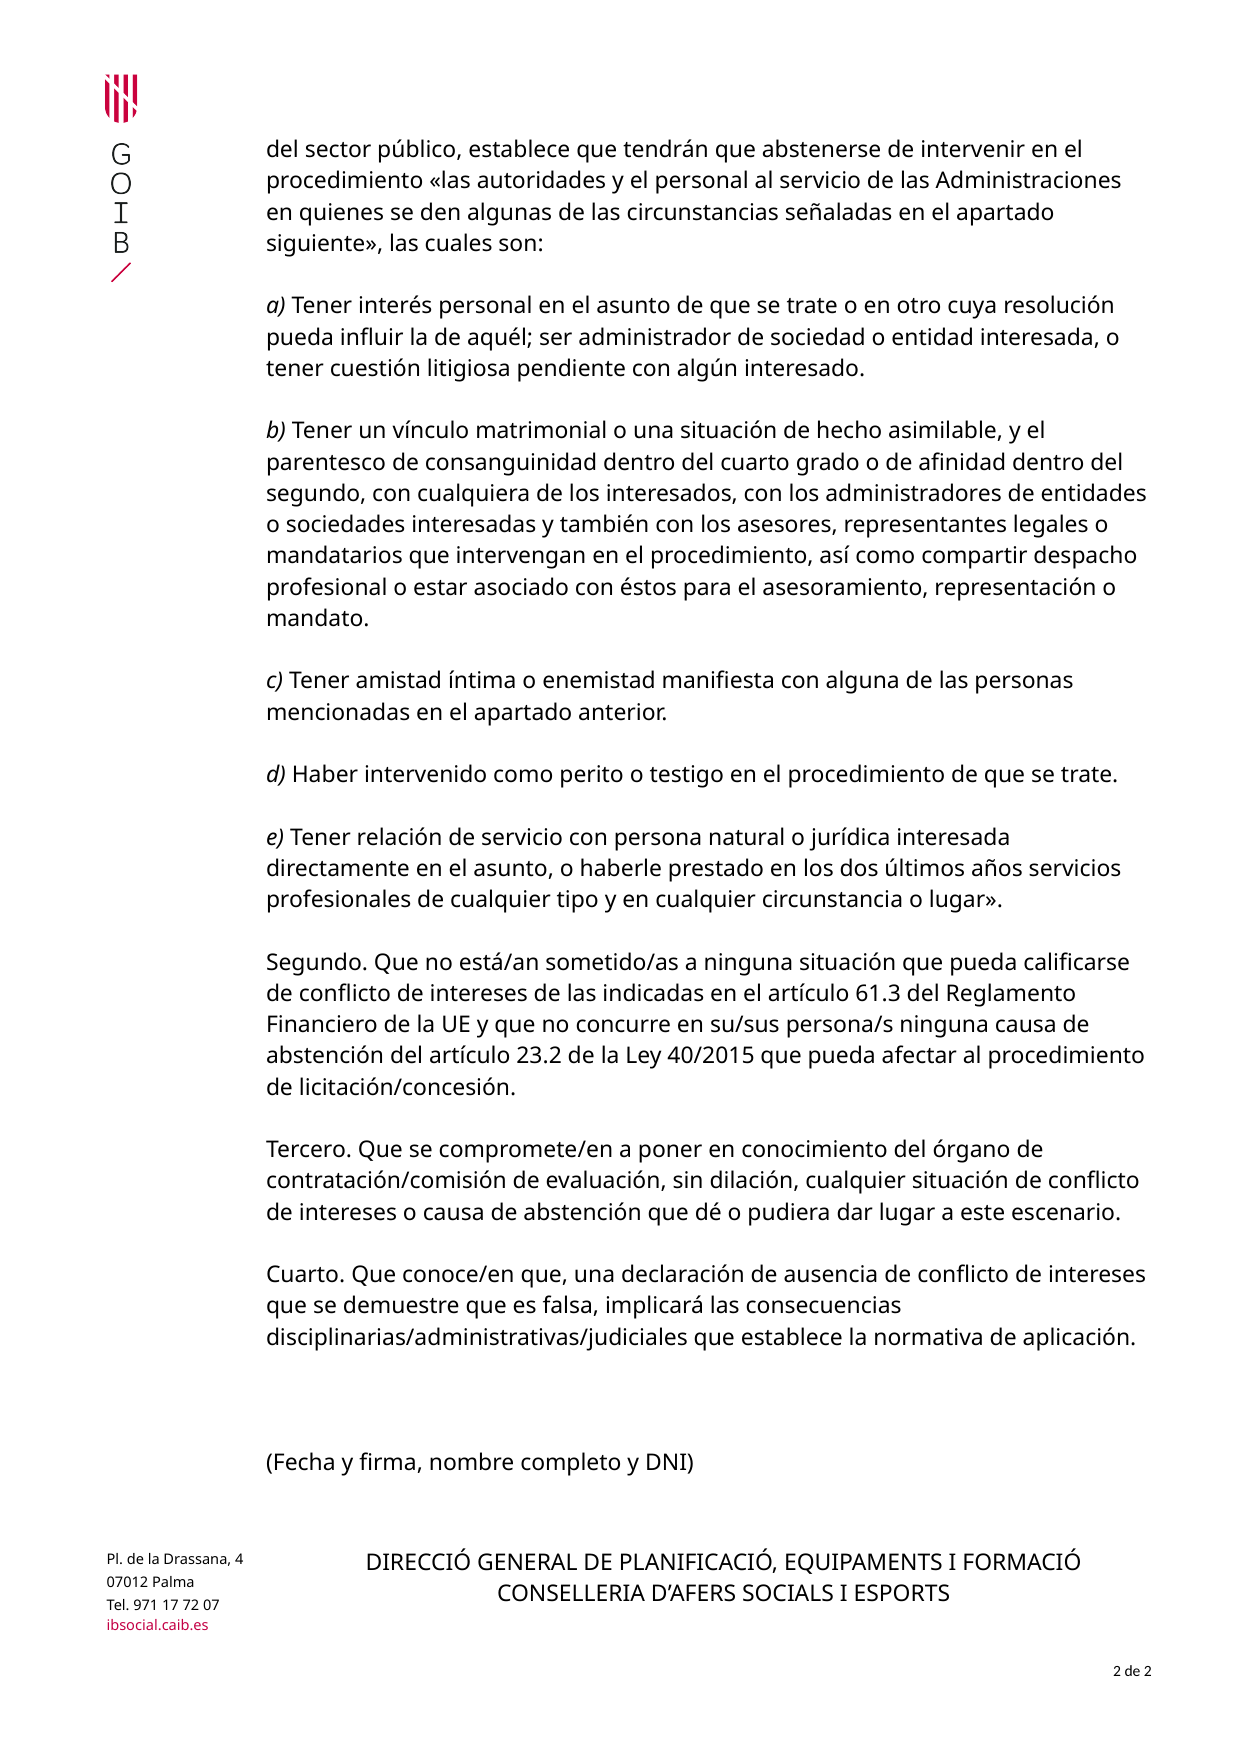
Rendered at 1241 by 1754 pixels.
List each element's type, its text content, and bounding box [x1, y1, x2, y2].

text d) Haber intervenido como perito o testigo en el procedimiento de que se trate. [266, 758, 1152, 789]
text Tercero. Que se compromete/en a poner en conocimiento del órgano de contratación/comisión de evaluación, sin dilación, cualquier situación de conflicto de intereses o causa de abstención que dé o pudiera dar lugar a este escenario. [266, 1133, 1152, 1227]
text c) Tener amistad íntima o enemistad manifiesta con alguna de las personas mencionadas en el apartado anterior. [266, 664, 1152, 727]
text del sector público, establece que tendrán que abstenerse de intervenir en el procedimiento «las autoridades y el personal al servicio de las Administraciones en quienes se den algunas de las circunstancias señaladas en el apartado siguiente», las cuales son: [266, 133, 1152, 258]
text e) Tener relación de servicio con persona natural o jurídica interesada directamente en el asunto, o haberle prestado en los dos últimos años servicios profesionales de cualquier tipo y en cualquier circunstancia o lugar». [266, 820, 1152, 914]
text (Fecha y firma, nombre completo y DNI) [266, 1445, 1152, 1477]
text Cuarto. Que conoce/en que, una declaración de ausencia de conflicto de intereses que se demuestre que es falsa, implicará las consecuencias disciplinarias/administrativas/judiciales que establece la normativa de aplicación. [266, 1258, 1152, 1352]
text b) Tener un vínculo matrimonial o una situación de hecho asimilable, y el parentesco de consanguinidad dentro del cuarto grado o de afinidad dentro del segundo, con cualquiera de los interesados, con los administradores de entidades o sociedades interesadas y también con los asesores, representantes legales o mandatarios que intervengan en el procedimiento, así como compartir despacho profesional o estar asociado con éstos para el asesoramiento, representación o mandato. [266, 414, 1152, 633]
picture [76, 51, 166, 313]
text a) Tener interés personal en el asunto de que se trate o en otro cuya resolución pueda influir la de aquél; ser administrador de sociedad o entidad interesada, o tener cuestión litigiosa pendiente con algún interesado. [266, 289, 1152, 383]
text Segundo. Que no está/an sometido/as a ninguna situación que pueda calificarse de conflicto de intereses de las indicadas en el artículo 61.3 del Reglamento Financiero de la UE y que no concurre en su/sus persona/s ninguna causa de abstención del artículo 23.2 de la Ley 40/2015 que pueda afectar al procedimiento de licitación/concesión. [266, 945, 1152, 1102]
